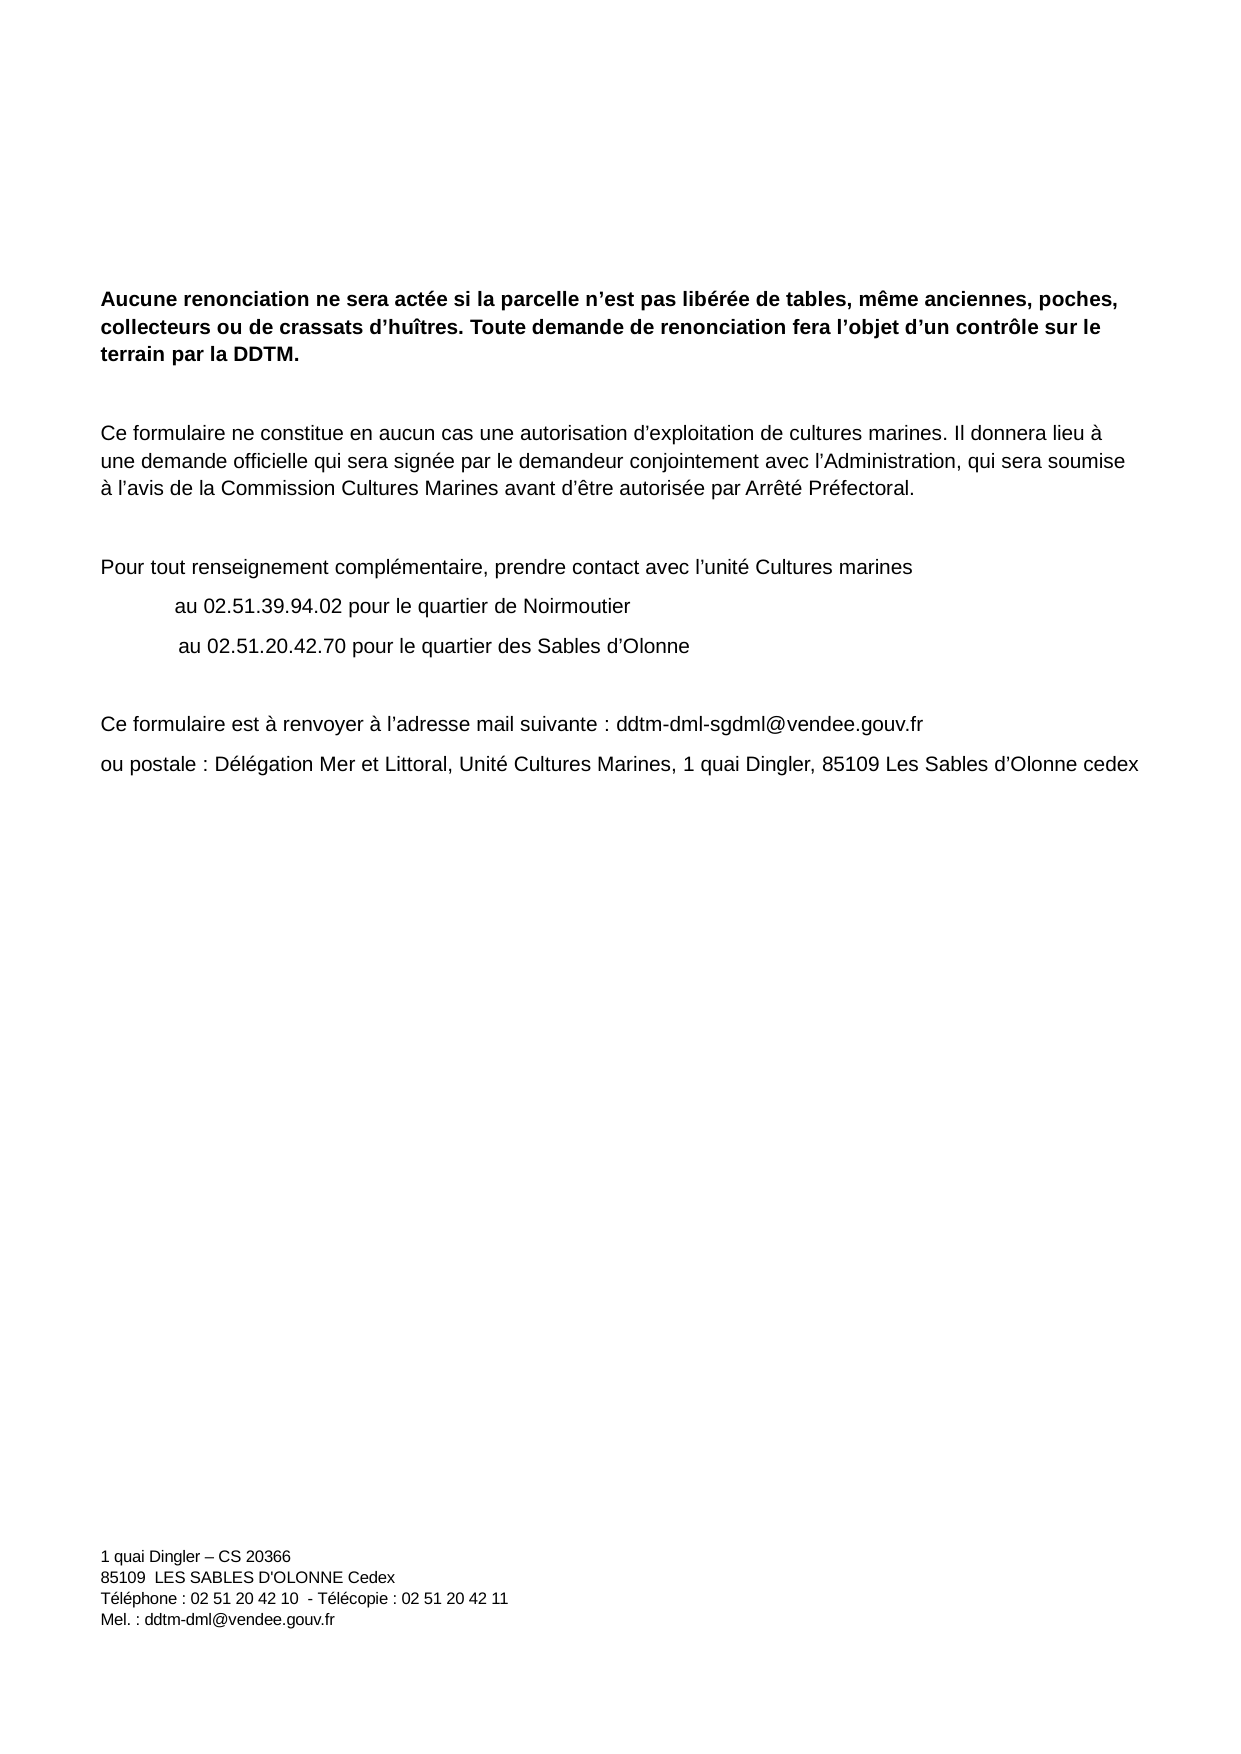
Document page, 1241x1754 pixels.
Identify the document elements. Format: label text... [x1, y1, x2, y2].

text au 02.51.39.94.02 pour le quartier de Noirmoutier [100, 594, 1140, 618]
text Ce formulaire ne constitue en aucun cas une autorisation d’exploitation de cultures marines. Il donnera lieu à une demande officielle qui sera signée par le demandeur conjointement avec l’Administration, qui sera soumise à l’avis de la Commission Cultures Marines avant d’être autorisée par Arrêté Préfectoral. [100, 421, 1140, 500]
text ou postale : Délégation Mer et Littoral, Unité Cultures Marines, 1 quai Dingler, 85109 Les Sables d’Olonne cedex [100, 752, 1140, 776]
text Ce formulaire est à renvoyer à l’adresse mail suivante : ddtm-dml-sgdml@vendee.gouv.fr [100, 712, 1140, 736]
text au 02.51.20.42.70 pour le quartier des Sables d’Olonne [100, 634, 1140, 658]
text Pour tout renseignement complémentaire, prendre contact avec l’unité Cultures marines [100, 555, 1140, 579]
text Aucune renonciation ne sera actée si la parcelle n’est pas libérée de tables, même anciennes, poches, collecteurs ou de crassats d’huîtres. Toute demande de renonciation fera l’objet d’un contrôle sur le terrain par la DDTM. [100, 287, 1140, 366]
